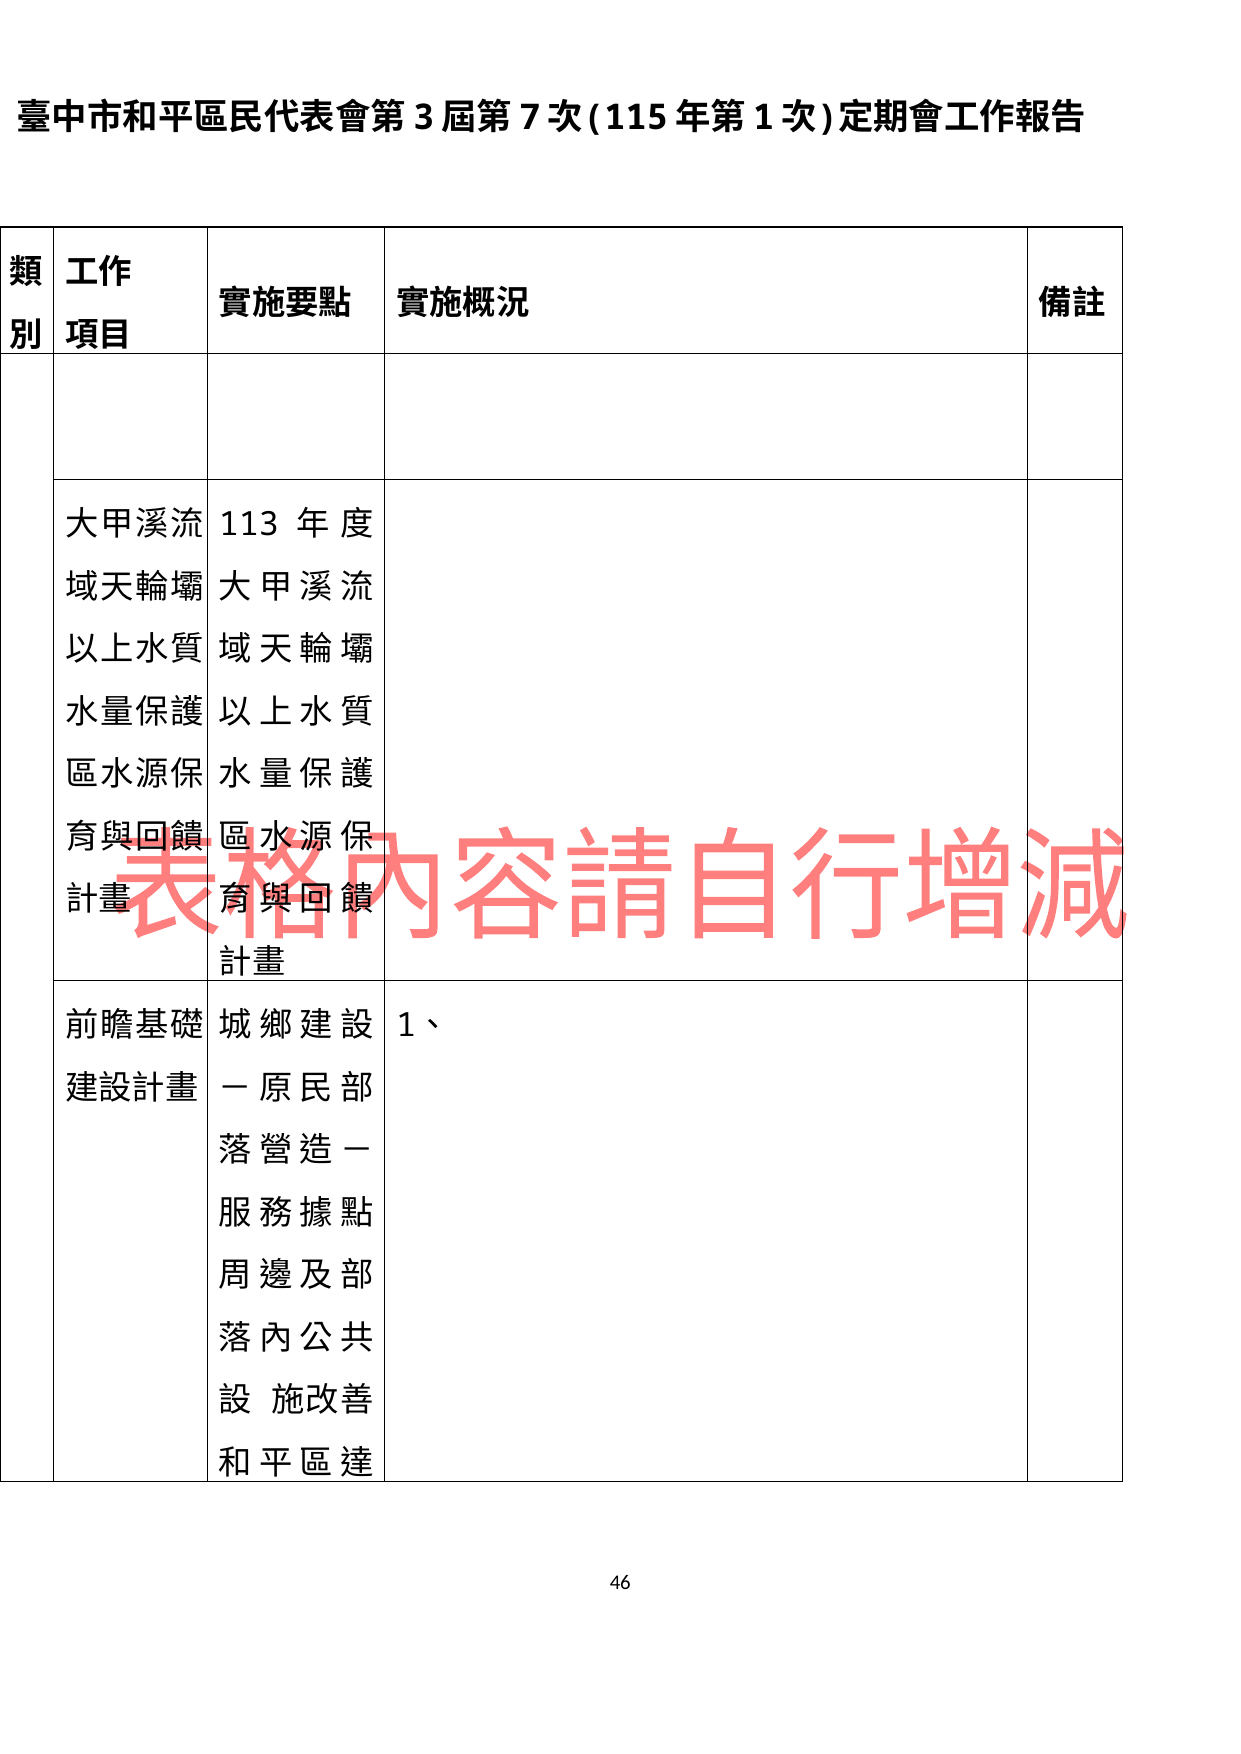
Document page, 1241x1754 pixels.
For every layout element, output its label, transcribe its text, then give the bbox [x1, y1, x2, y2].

table_cell [54, 354, 207, 478]
table_cell [1028, 480, 1122, 979]
table_header 實施概況 [385, 228, 1027, 352]
table_header 備註 [1028, 228, 1122, 352]
table_cell [385, 354, 1027, 478]
table_cell [208, 354, 384, 478]
table_cell [385, 981, 1027, 1481]
table_header 實施要點 [208, 228, 384, 352]
table_cell 城鄉建設－原民部落營造－服務據點周邊及部落內公共設 施改善和平區達 [208, 981, 384, 1481]
table_cell 前瞻基礎建設計畫 [54, 981, 207, 1481]
table_cell [1028, 354, 1122, 478]
table_cell [1028, 981, 1122, 1481]
table_cell [1108, 871, 1122, 927]
table_cell 大甲溪流域天輪壩以上水質水量保護區水源保育與回饋計畫 [54, 480, 207, 979]
table_cell 113年度大甲溪流域天輪壩以上水質水量保護區水源保育與回饋計畫 [208, 480, 384, 979]
table_cell [1, 354, 53, 1481]
table_header 工作 項目 [54, 228, 207, 352]
table_cell [385, 480, 1027, 979]
table_cell [1102, 855, 1122, 892]
table_cell [385, 841, 389, 854]
table_header 類別 [1, 228, 53, 352]
